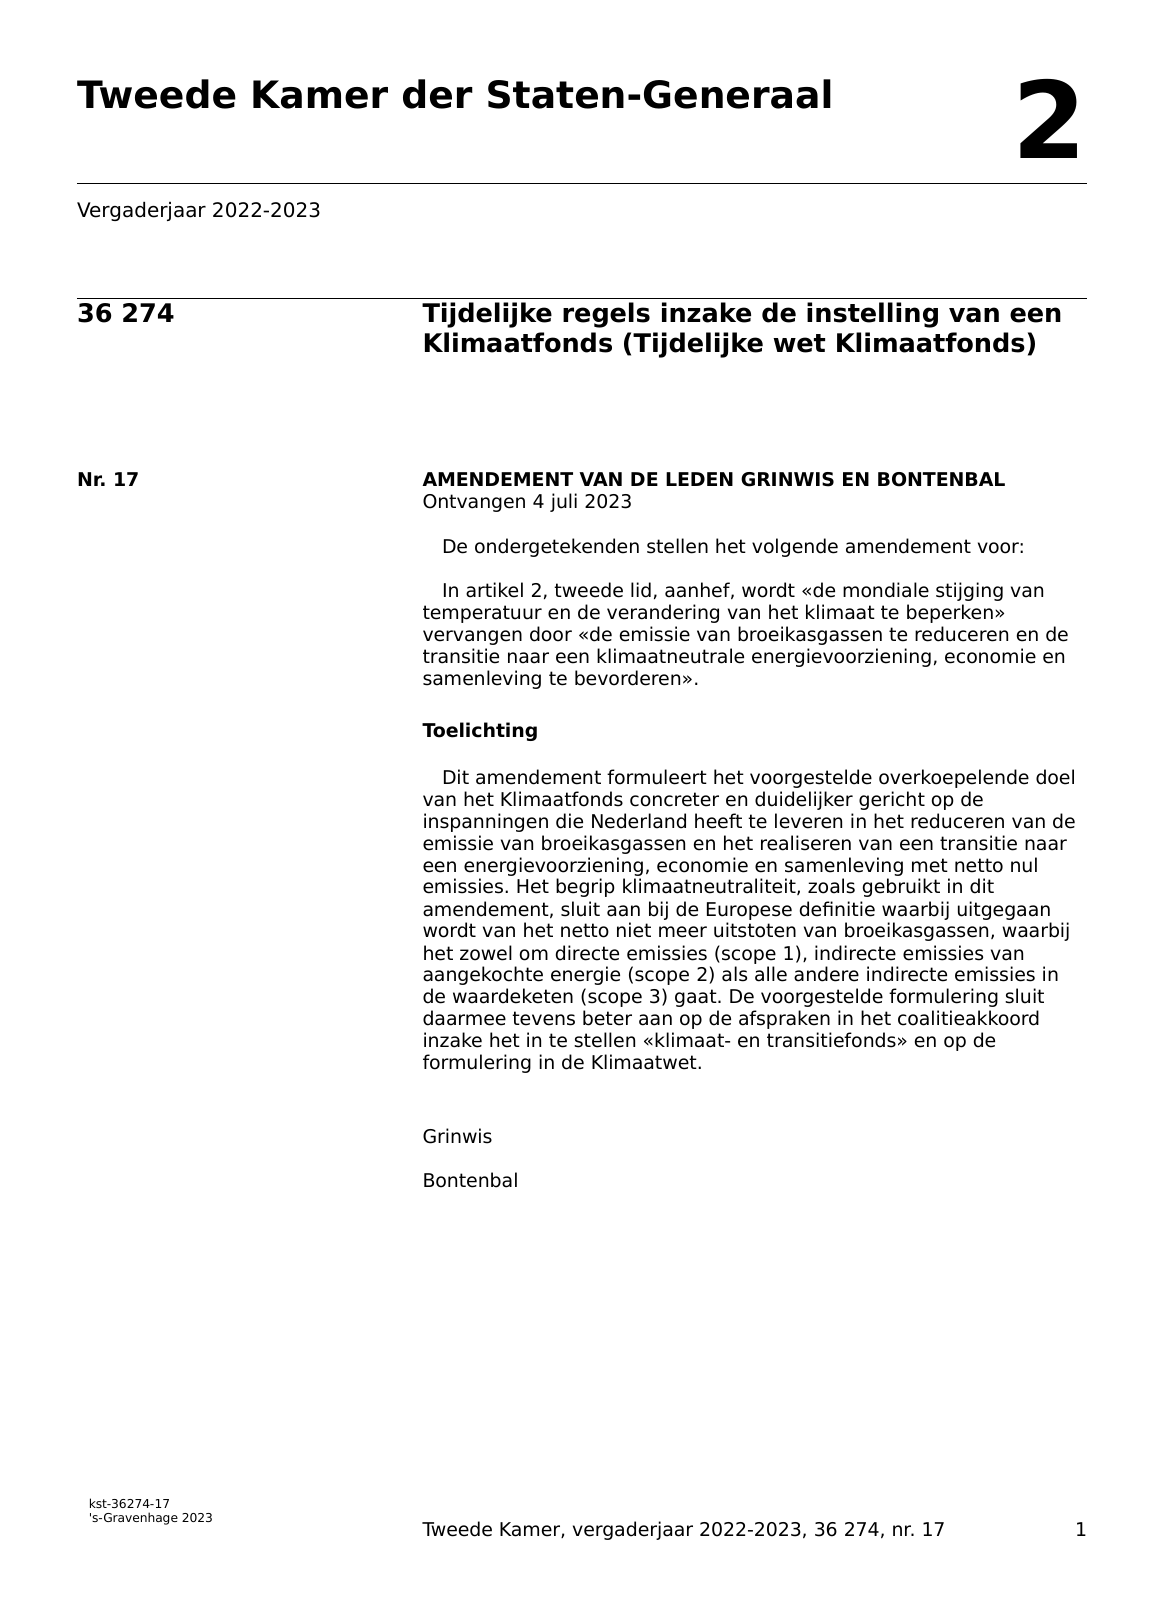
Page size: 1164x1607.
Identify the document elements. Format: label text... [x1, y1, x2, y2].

text Grinwis Bontenbal [422, 1104, 1087, 1192]
text kst-36274-17 [88, 1497, 323, 1511]
table_header Tweede Kamer der Staten-Generaal [77, 59, 886, 183]
table_cell Vergaderjaar 2022-2023 [77, 184, 1087, 298]
text De ondergetekenden stellen het volgende amendement voor: [422, 536, 1087, 557]
text 's-Gravenhage 2023 [88, 1511, 323, 1525]
subtitle Toelichting [422, 719, 1087, 742]
subtitle Nr. 17 AMENDEMENT VAN DE LEDEN GRINWIS EN BONTENBAL [77, 469, 1087, 491]
table_header 2 [886, 59, 1087, 183]
text In artikel 2, tweede lid, aanhef, wordt «de mondiale stijging van temperatuur en de verandering van het klimaat te beperken» vervangen door «de emissie van broeikasgassen te reduceren en de transitie naar een klimaatneutrale energievoorziening, economie en samenleving te bevorderen». [422, 580, 1087, 689]
subtitle 36 274 Tijdelijke regels inzake de instelling van een Klimaatfonds (Tijdelijke wet Klimaatfonds) [77, 299, 1087, 358]
text Dit amendement formuleert het voorgestelde overkoepelende doel van het Klimaatfonds concreter en duidelijker gericht op de inspanningen die Nederland heeft te leveren in het reduceren van de emissie van broeikasgassen en het realiseren van een transitie naar een energievoorziening, economie en samenleving met netto nul emissies. Het begrip klimaatneutraliteit, zoals gebruikt in dit amendement, sluit aan bij de Europese definitie waarbij uitgegaan wordt van het netto niet meer uitstoten van broeikasgassen, waarbij het zowel om directe emissies (scope 1), indirecte emissies van aangekochte energie (scope 2) als alle andere indirecte emissies in de waardeketen (scope 3) gaat. De voorgestelde formulering sluit daarmee tevens beter aan op de afspraken in het coalitieakkoord inzake het in te stellen «klimaat- en transitiefonds» en op de formulering in de Klimaatwet. [422, 767, 1087, 1074]
text Ontvangen 4 juli 2023 [422, 491, 1087, 513]
